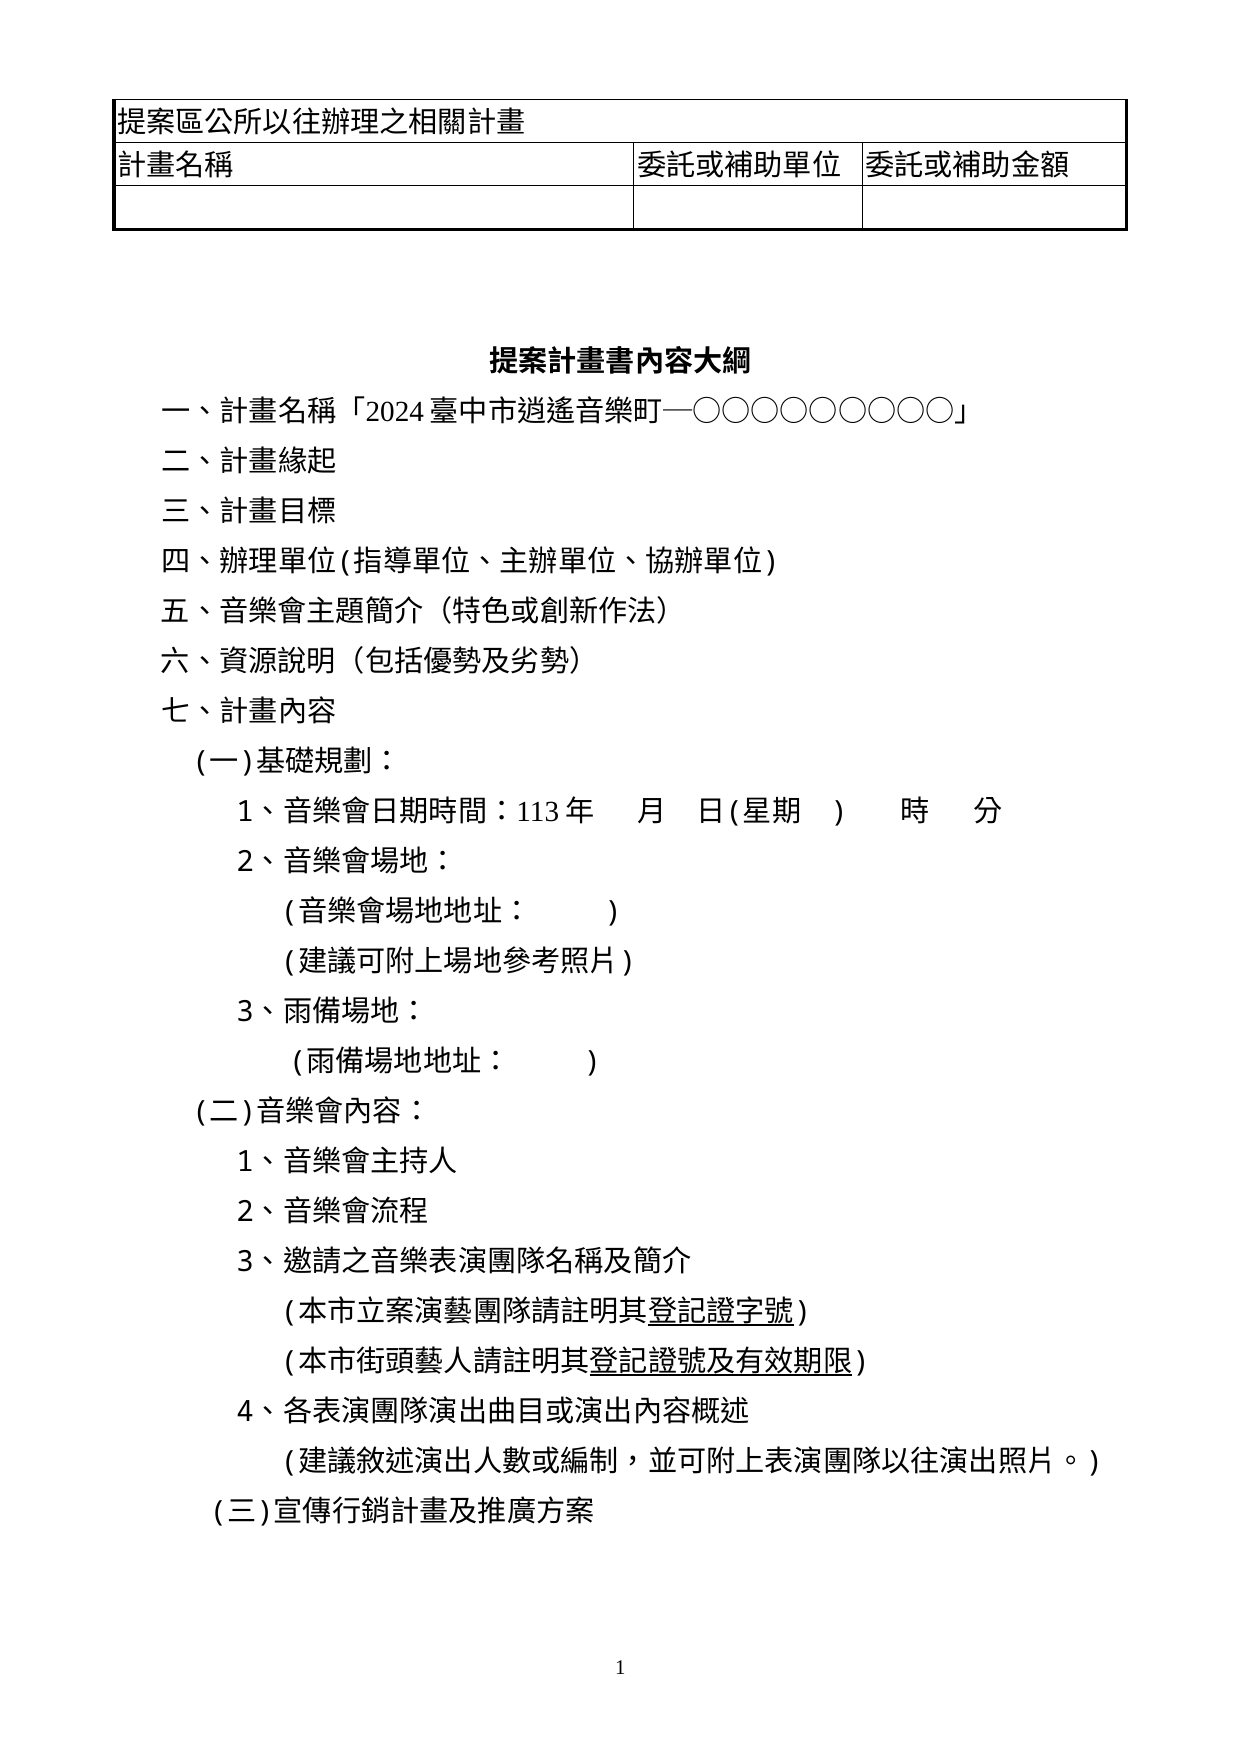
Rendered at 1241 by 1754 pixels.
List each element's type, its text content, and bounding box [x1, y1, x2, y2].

text (音樂會場地地址： ) [59, 881, 1181, 931]
text 六、資源說明（包括優勢及劣勢） [161, 631, 1181, 681]
text 1、音樂會日期時間：113年 月 日(星期 ) 時 分 [59, 781, 1181, 831]
table_cell 委託或補助金額 [863, 143, 1125, 185]
text 3、邀請之音樂表演團隊名稱及簡介 [59, 1231, 1181, 1281]
text 4、各表演團隊演出曲目或演出內容概述 [59, 1381, 1181, 1431]
table_cell 提案區公所以往辦理之相關計畫 [116, 100, 1125, 142]
text 3、雨備場地： [59, 981, 1181, 1031]
text 提案計畫書內容大綱 [59, 331, 1181, 381]
text 三、計畫目標 [59, 481, 1181, 531]
text (建議可附上場地參考照片) [59, 931, 1181, 981]
text (雨備場地地址： ) [59, 1031, 1181, 1081]
text (本市街頭藝人請註明其登記證號及有效期限) [59, 1331, 1181, 1381]
text (建議敘述演出人數或編制，並可附上表演團隊以往演出照片。) [280, 1431, 1181, 1481]
text 2、音樂會場地： [59, 831, 1181, 881]
text 一、計畫名稱「2024臺中市逍遙音樂町─○○○○○○○○○」 [59, 381, 1181, 431]
text 二、計畫緣起 [59, 431, 1181, 481]
text 1、音樂會主持人 [59, 1131, 1181, 1181]
text (本市立案演藝團隊請註明其登記證字號) [59, 1281, 1181, 1331]
text (三)宣傳行銷計畫及推廣方案 [59, 1481, 1181, 1531]
text 四、辦理單位(指導單位、主辦單位、協辦單位) [59, 531, 1181, 581]
text (二)音樂會內容： [59, 1081, 1181, 1131]
table_cell 委託或補助單位 [634, 143, 862, 185]
text (一)基礎規劃： [59, 731, 1181, 781]
table_cell [634, 186, 862, 228]
text 2、音樂會流程 [59, 1181, 1181, 1231]
table_cell [116, 186, 633, 228]
table_cell [863, 186, 1125, 228]
table_cell 計畫名稱 [116, 143, 633, 185]
text 五、音樂會主題簡介（特色或創新作法） [161, 581, 1181, 631]
text 七、計畫內容 [59, 681, 1181, 731]
